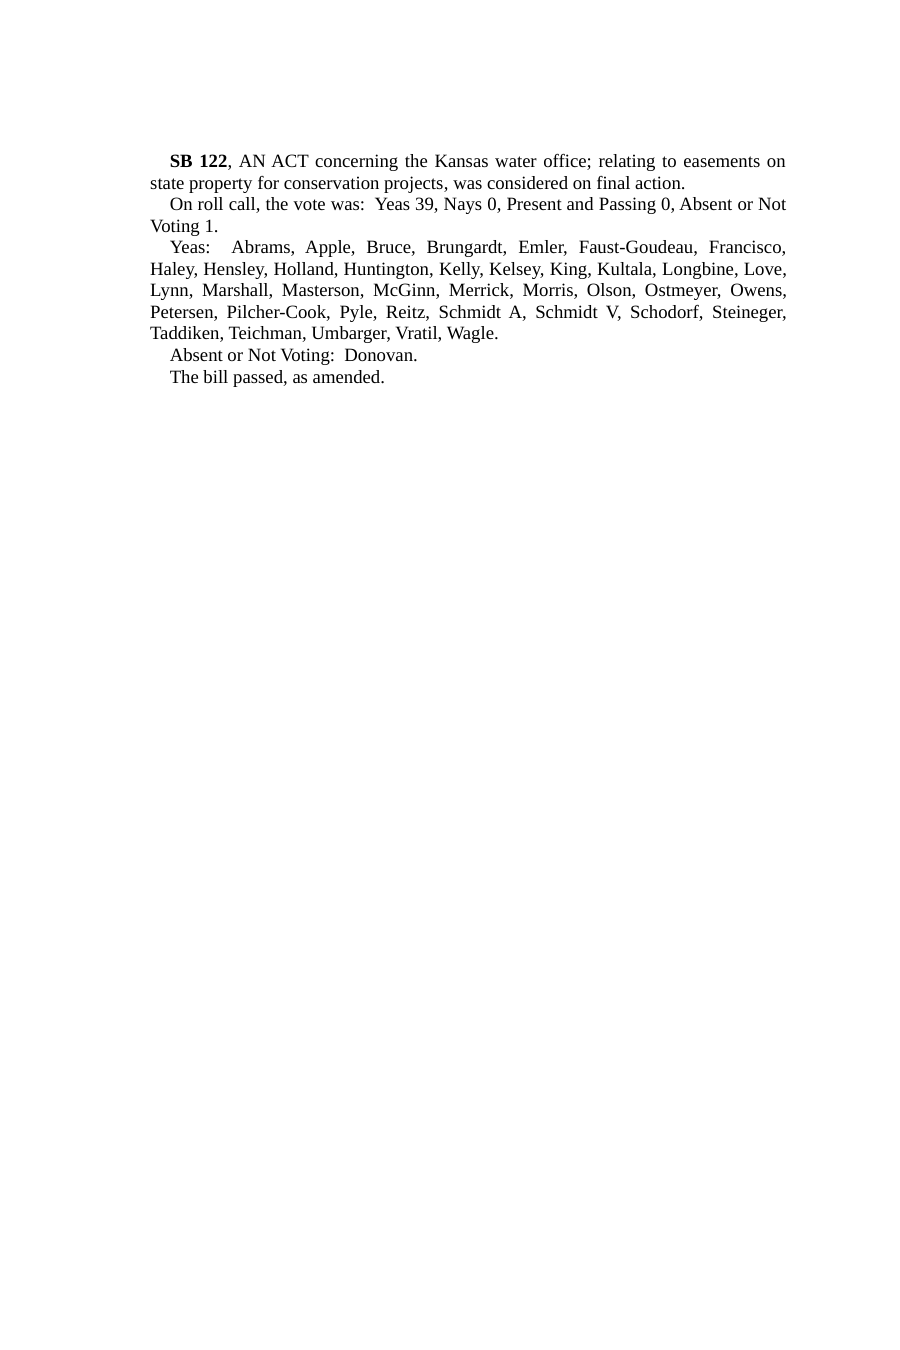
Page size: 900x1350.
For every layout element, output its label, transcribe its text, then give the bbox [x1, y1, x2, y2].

text SB 122, AN ACT concerning the Kansas water office; relating to easements on state property for conservation projects, was considered on final action. [150, 150, 787, 193]
text Yeas: Abrams, Apple, Bruce, Brungardt, Emler, Faust-Goudeau, Francisco, Haley, Hensley, Holland, Huntington, Kelly, Kelsey, King, Kultala, Longbine, Love, Lynn, Marshall, Masterson, McGinn, Merrick, Morris, Olson, Ostmeyer, Owens, Petersen, Pilcher-Cook, Pyle, Reitz, Schmidt A, Schmidt V, Schodorf, Steineger, Taddiken, Teichman, Umbarger, Vratil, Wagle. [150, 236, 787, 344]
text The bill passed, as amended. [150, 366, 787, 387]
text Absent or Not Voting: Donovan. [150, 344, 787, 366]
text On roll call, the vote was: Yeas 39, Nays 0, Present and Passing 0, Absent or Not Voting 1. [150, 193, 787, 236]
